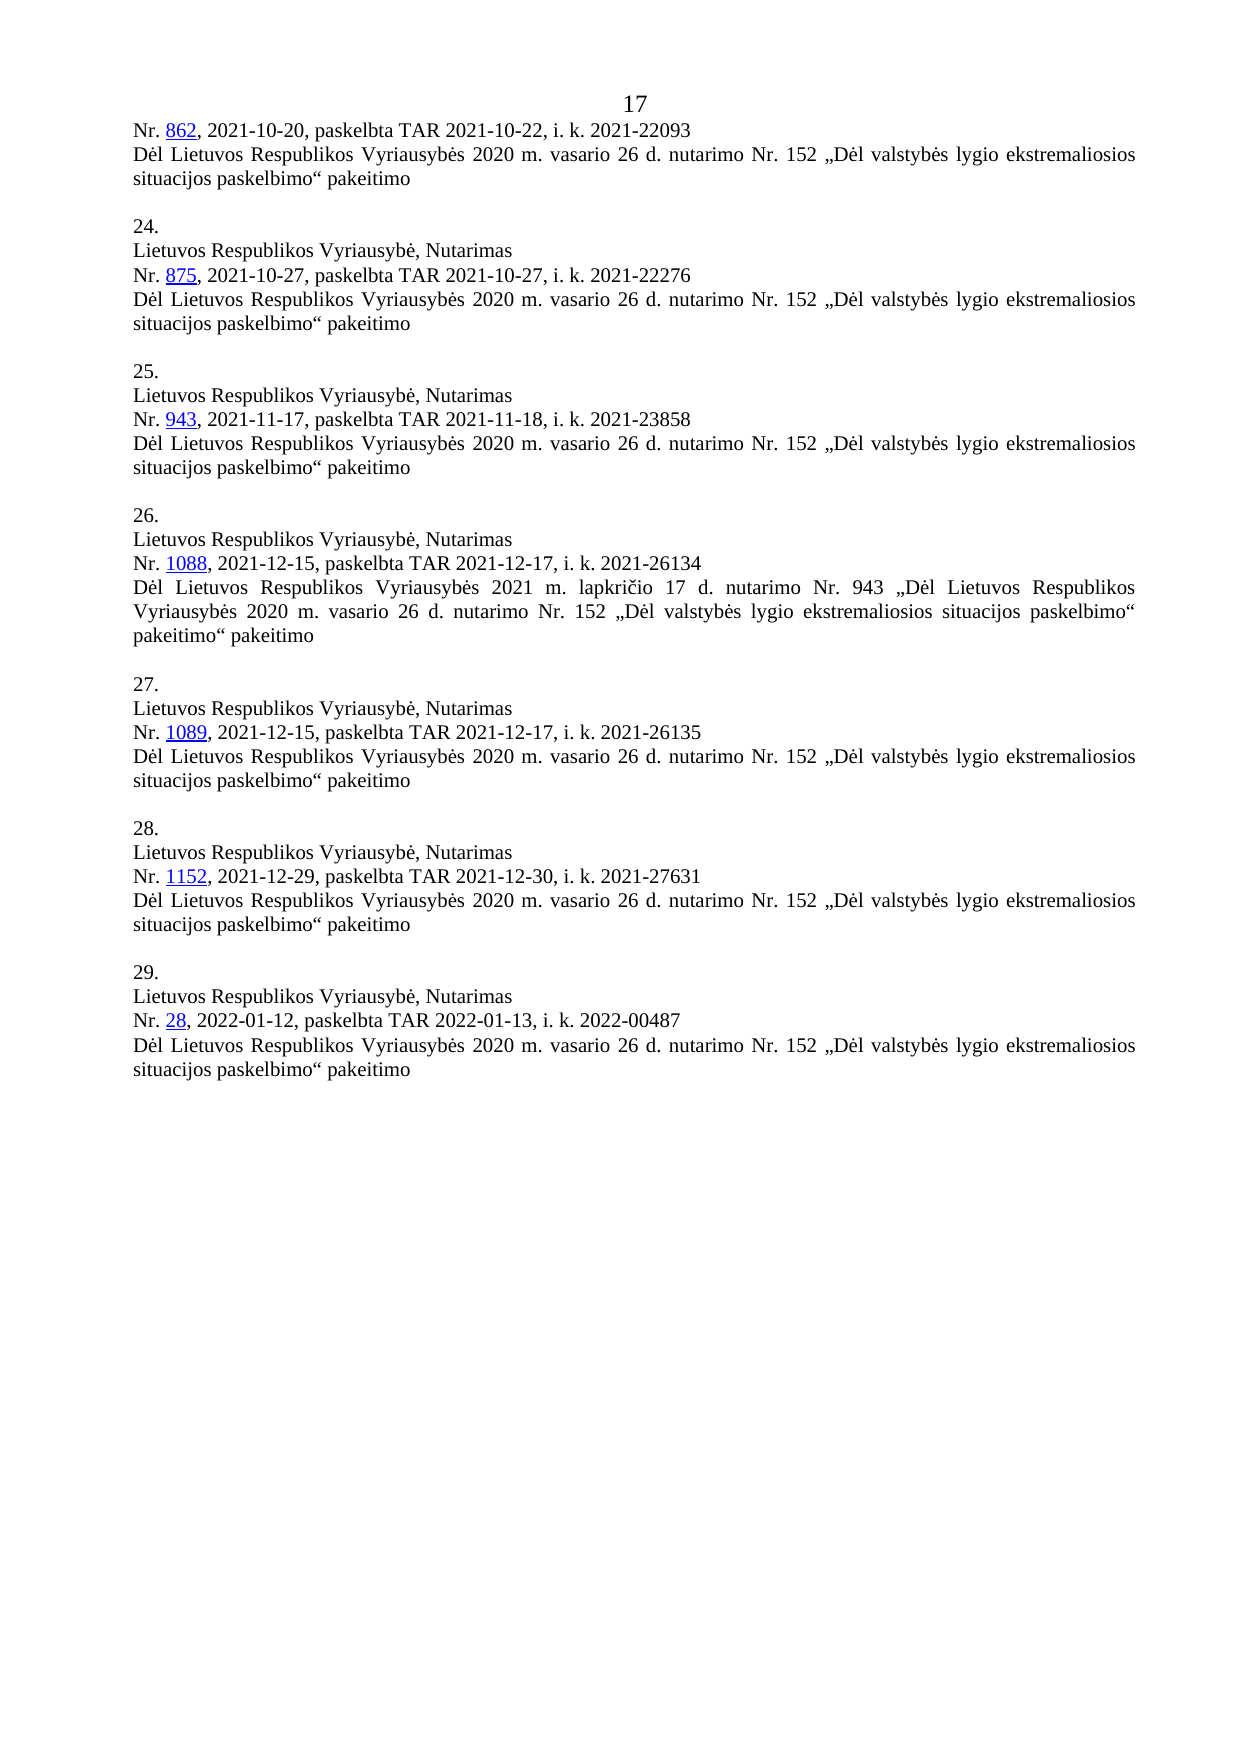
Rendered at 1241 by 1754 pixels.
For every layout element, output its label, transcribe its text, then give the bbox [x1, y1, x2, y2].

text Lietuvos Respublikos Vyriausybė, Nutarimas [133, 527, 1137, 551]
text Nr. 28, 2022-01-12, paskelbta TAR 2022-01-13, i. k. 2022-00487 [133, 1008, 1137, 1032]
text Nr. 1089, 2021-12-15, paskelbta TAR 2021-12-17, i. k. 2021-26135 [133, 720, 1137, 744]
text Nr. 862, 2021-10-20, paskelbta TAR 2021-10-22, i. k. 2021-22093 [133, 118, 1137, 142]
text 24. [133, 214, 1137, 238]
text 26. [133, 503, 1137, 527]
text 29. [133, 960, 1137, 984]
text Lietuvos Respublikos Vyriausybė, Nutarimas [133, 984, 1137, 1008]
text Dėl Lietuvos Respublikos Vyriausybės 2020 m. vasario 26 d. nutarimo Nr. 152 „Dėl valstybės lygio ekstremaliosios situacijos paskelbimo“ pakeitimo [133, 142, 1137, 190]
text Nr. 1088, 2021-12-15, paskelbta TAR 2021-12-17, i. k. 2021-26134 [133, 551, 1137, 575]
text Lietuvos Respublikos Vyriausybė, Nutarimas [133, 238, 1137, 262]
text Dėl Lietuvos Respublikos Vyriausybės 2020 m. vasario 26 d. nutarimo Nr. 152 „Dėl valstybės lygio ekstremaliosios situacijos paskelbimo“ pakeitimo [133, 888, 1137, 936]
text Dėl Lietuvos Respublikos Vyriausybės 2020 m. vasario 26 d. nutarimo Nr. 152 „Dėl valstybės lygio ekstremaliosios situacijos paskelbimo“ pakeitimo [133, 287, 1137, 335]
text Dėl Lietuvos Respublikos Vyriausybės 2020 m. vasario 26 d. nutarimo Nr. 152 „Dėl valstybės lygio ekstremaliosios situacijos paskelbimo“ pakeitimo [133, 744, 1137, 792]
text 28. [133, 816, 1137, 840]
text Lietuvos Respublikos Vyriausybė, Nutarimas [133, 840, 1137, 864]
text Nr. 943, 2021-11-17, paskelbta TAR 2021-11-18, i. k. 2021-23858 [133, 407, 1137, 431]
text 25. [133, 359, 1137, 383]
text Lietuvos Respublikos Vyriausybė, Nutarimas [133, 696, 1137, 720]
text Dėl Lietuvos Respublikos Vyriausybės 2020 m. vasario 26 d. nutarimo Nr. 152 „Dėl valstybės lygio ekstremaliosios situacijos paskelbimo“ pakeitimo [133, 431, 1137, 479]
text Lietuvos Respublikos Vyriausybė, Nutarimas [133, 383, 1137, 407]
text Dėl Lietuvos Respublikos Vyriausybės 2020 m. vasario 26 d. nutarimo Nr. 152 „Dėl valstybės lygio ekstremaliosios situacijos paskelbimo“ pakeitimo [133, 1032, 1137, 1081]
text Nr. 875, 2021-10-27, paskelbta TAR 2021-10-27, i. k. 2021-22276 [133, 262, 1137, 287]
text Dėl Lietuvos Respublikos Vyriausybės 2021 m. lapkričio 17 d. nutarimo Nr. 943 „Dėl Lietuvos Respublikos Vyriausybės 2020 m. vasario 26 d. nutarimo Nr. 152 „Dėl valstybės lygio ekstremaliosios situacijos paskelbimo“ pakeitimo“ pakeitimo [133, 575, 1137, 647]
text 27. [133, 672, 1137, 696]
text Nr. 1152, 2021-12-29, paskelbta TAR 2021-12-30, i. k. 2021-27631 [133, 864, 1137, 888]
